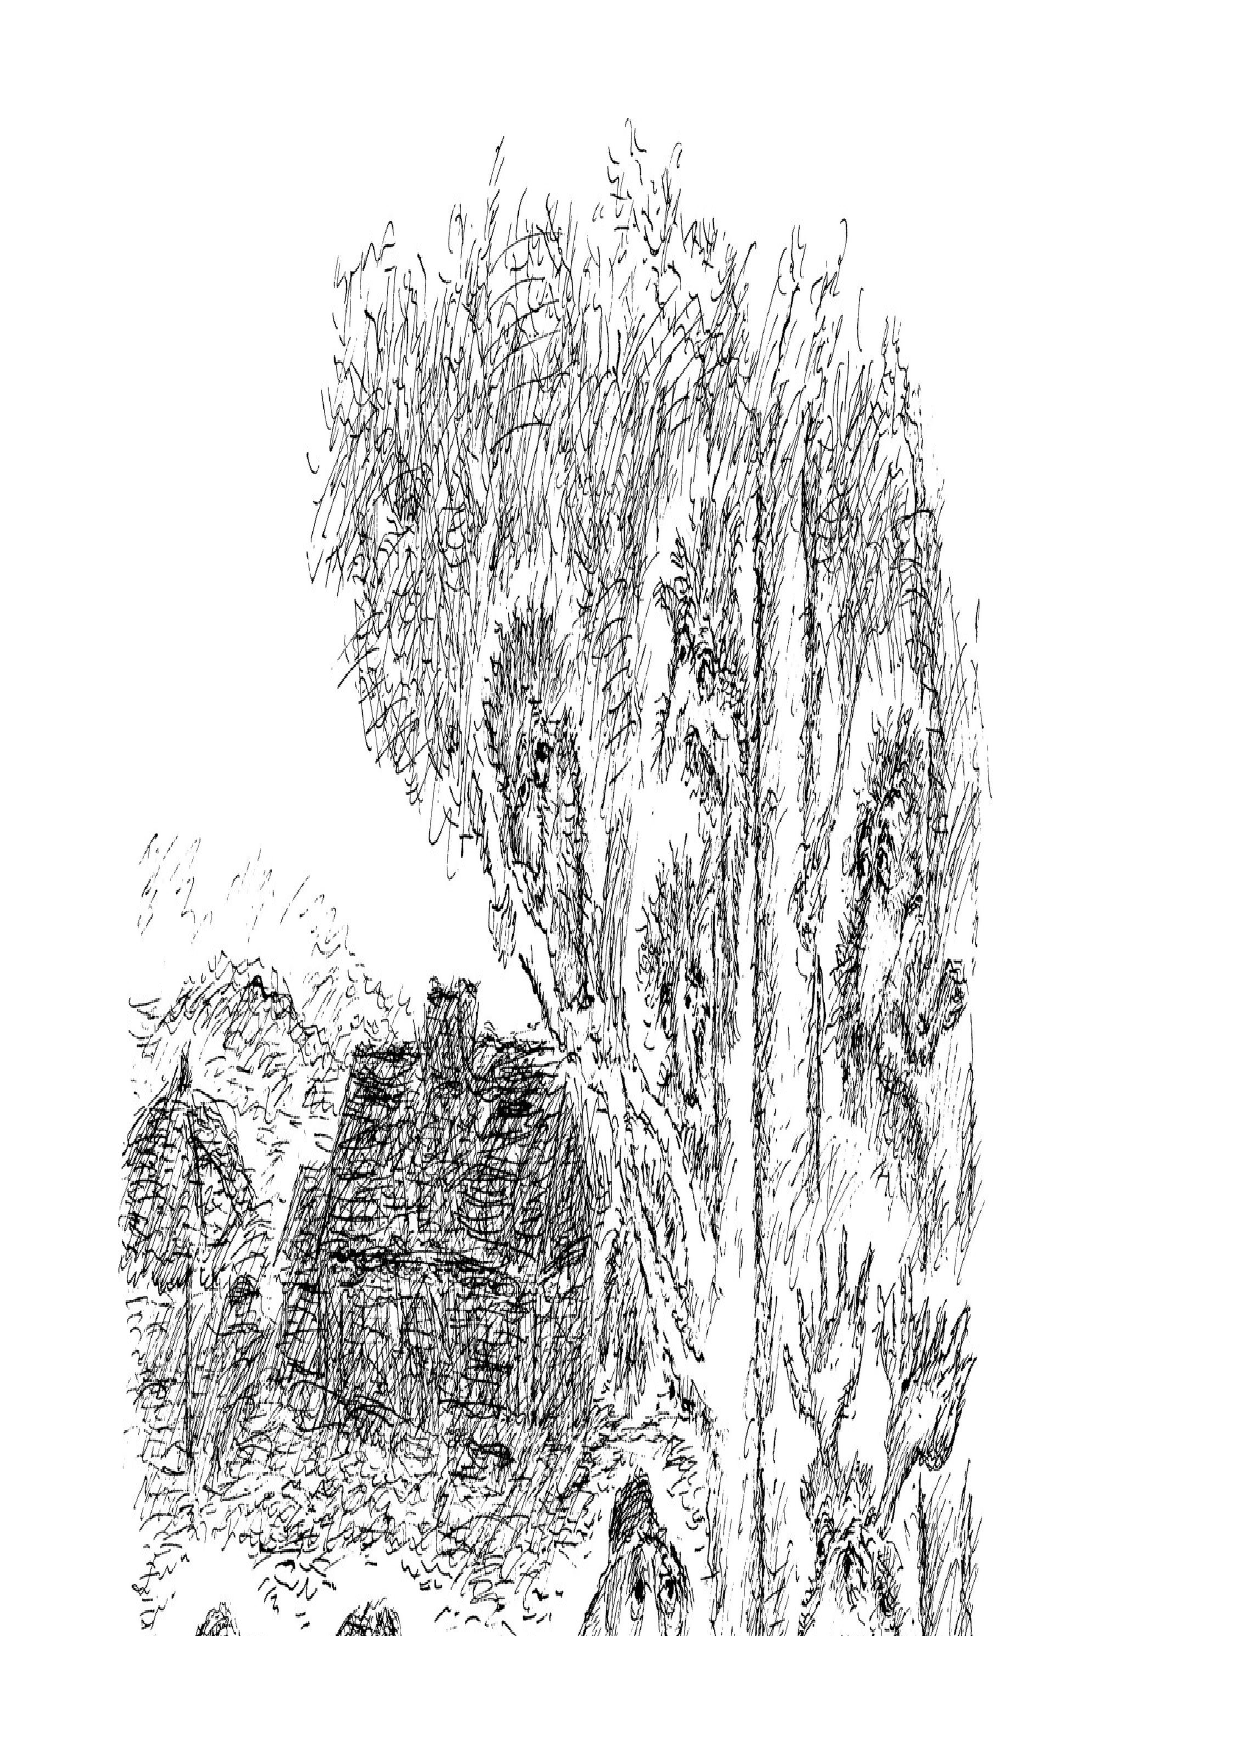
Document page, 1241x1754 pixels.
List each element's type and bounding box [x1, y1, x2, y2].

picture [118, 118, 997, 1636]
